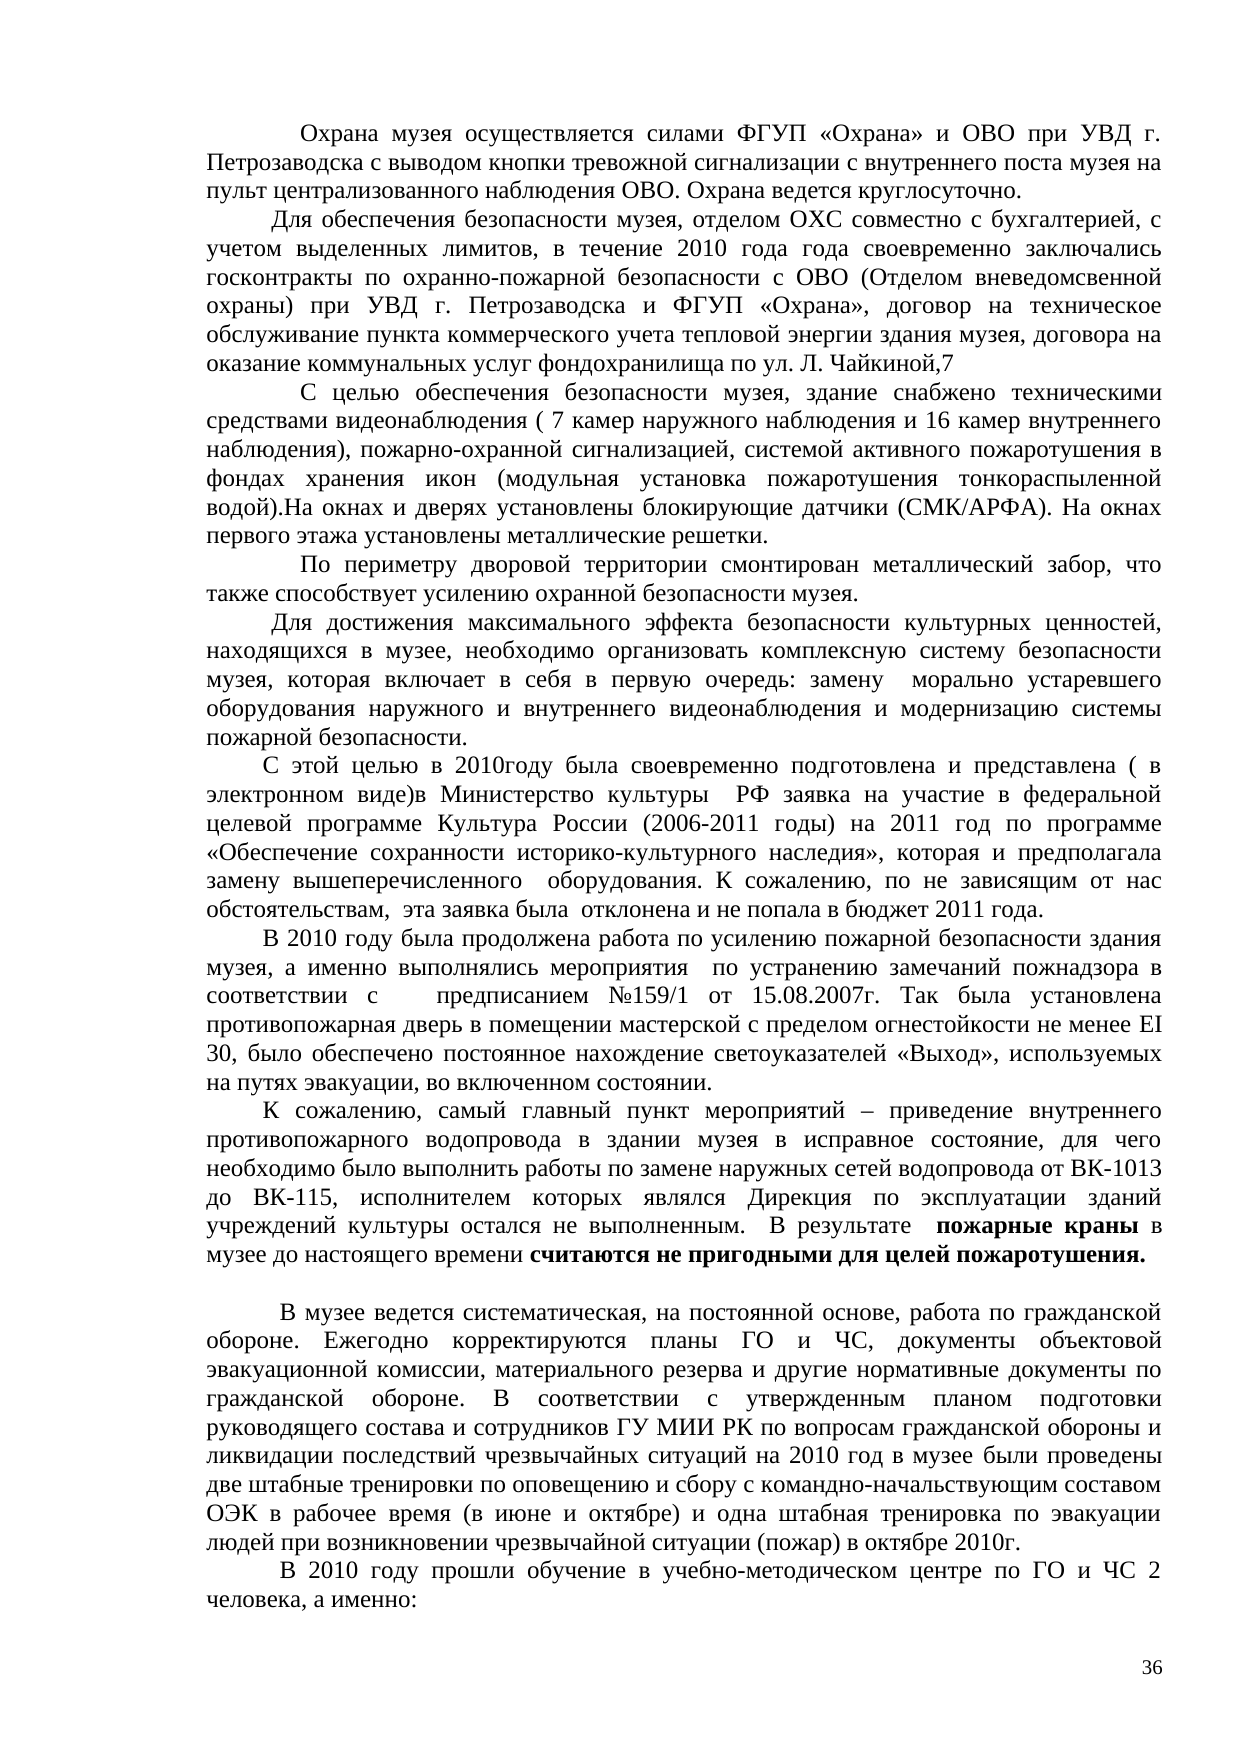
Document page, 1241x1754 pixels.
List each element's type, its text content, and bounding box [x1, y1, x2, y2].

text В 2010 году была продолжена работа по усилению пожарной безопасности здания музея, а именно выполнялись мероприятия по устранению замечаний пожнадзора в соответствии с предписанием №159/1 от 15.08.2007г. Так была установлена противопожарная дверь в помещении мастерской с пределом огнестойкости не менее EI 30, было обеспечено постоянное нахождение светоуказателей «Выход», используемых на путях эвакуации, во включенном состоянии. [206, 923, 1162, 1096]
text В 2010 году прошли обучение в учебно-методическом центре по ГО и ЧС 2 человека, а именно: [206, 1556, 1162, 1613]
text С этой целью в 2010году была своевременно подготовлена и представлена ( в электронном виде)в Министерство культуры РФ заявка на участие в федеральной целевой программе Культура России (2006-2011 годы) на 2011 год по программе «Обеспечение сохранности историко-культурного наследия», которая и предполагала замену вышеперечисленного оборудования. К сожалению, по не зависящим от нас обстоятельствам, эта заявка была отклонена и не попала в бюджет 2011 года. [206, 751, 1162, 923]
text По периметру дворовой территории смонтирован металлический забор, что также способствует усилению охранной безопасности музея. [206, 549, 1162, 607]
text В музее ведется систематическая, на постоянной основе, работа по гражданской обороне. Ежегодно корректируются планы ГО и ЧС, документы объектовой эвакуационной комиссии, материального резерва и другие нормативные документы по гражданской обороне. В соответствии с утвержденным планом подготовки руководящего состава и сотрудников ГУ МИИ РК по вопросам гражданской обороны и ликвидации последствий чрезвычайных ситуаций на 2010 год в музее были проведены две штабные тренировки по оповещению и сбору с командно-начальствующим составом ОЭК в рабочее время (в июне и октябре) и одна штабная тренировка по эвакуации людей при возникновении чрезвычайной ситуации (пожар) в октябре 2010г. [206, 1297, 1162, 1556]
text Для обеспечения безопасности музея, отделом ОХС совместно с бухгалтерией, с учетом выделенных лимитов, в течение 2010 года года своевременно заключались госконтракты по охранно-пожарной безопасности с ОВО (Отделом вневедомсвенной охраны) при УВД г. Петрозаводска и ФГУП «Охрана», договор на техническое обслуживание пункта коммерческого учета тепловой энергии здания музея, договора на оказание коммунальных услуг фондохранилища по ул. Л. Чайкиной,7 [206, 204, 1162, 377]
text К сожалению, самый главный пункт мероприятий – приведение внутреннего противопожарного водопровода в здании музея в исправное состояние, для чего необходимо было выполнить работы по замене наружных сетей водопровода от ВК-1013 до ВК-115, исполнителем которых являлся Дирекция по эксплуатации зданий учреждений культуры остался не выполненным. В результате пожарные краны в музее до настоящего времени считаются не пригодными для целей пожаротушения. [206, 1096, 1162, 1268]
text Для достижения максимального эффекта безопасности культурных ценностей, находящихся в музее, необходимо организовать комплексную систему безопасности музея, которая включает в себя в первую очередь: замену морально устаревшего оборудования наружного и внутреннего видеонаблюдения и модернизацию системы пожарной безопасности. [206, 607, 1162, 751]
text С целью обеспечения безопасности музея, здание снабжено техническими средствами видеонаблюдения ( 7 камер наружного наблюдения и 16 камер внутреннего наблюдения), пожарно-охранной сигнализацией, системой активного пожаротушения в фондах хранения икон (модульная установка пожаротушения тонкораспыленной водой).На окнах и дверях установлены блокирующие датчики (СМК/АРФА). На окнах первого этажа установлены металлические решетки. [206, 377, 1162, 549]
text Охрана музея осуществляется силами ФГУП «Охрана» и ОВО при УВД г. Петрозаводска с выводом кнопки тревожной сигнализации с внутреннего поста музея на пульт централизованного наблюдения ОВО. Охрана ведется круглосуточно. [206, 118, 1162, 204]
